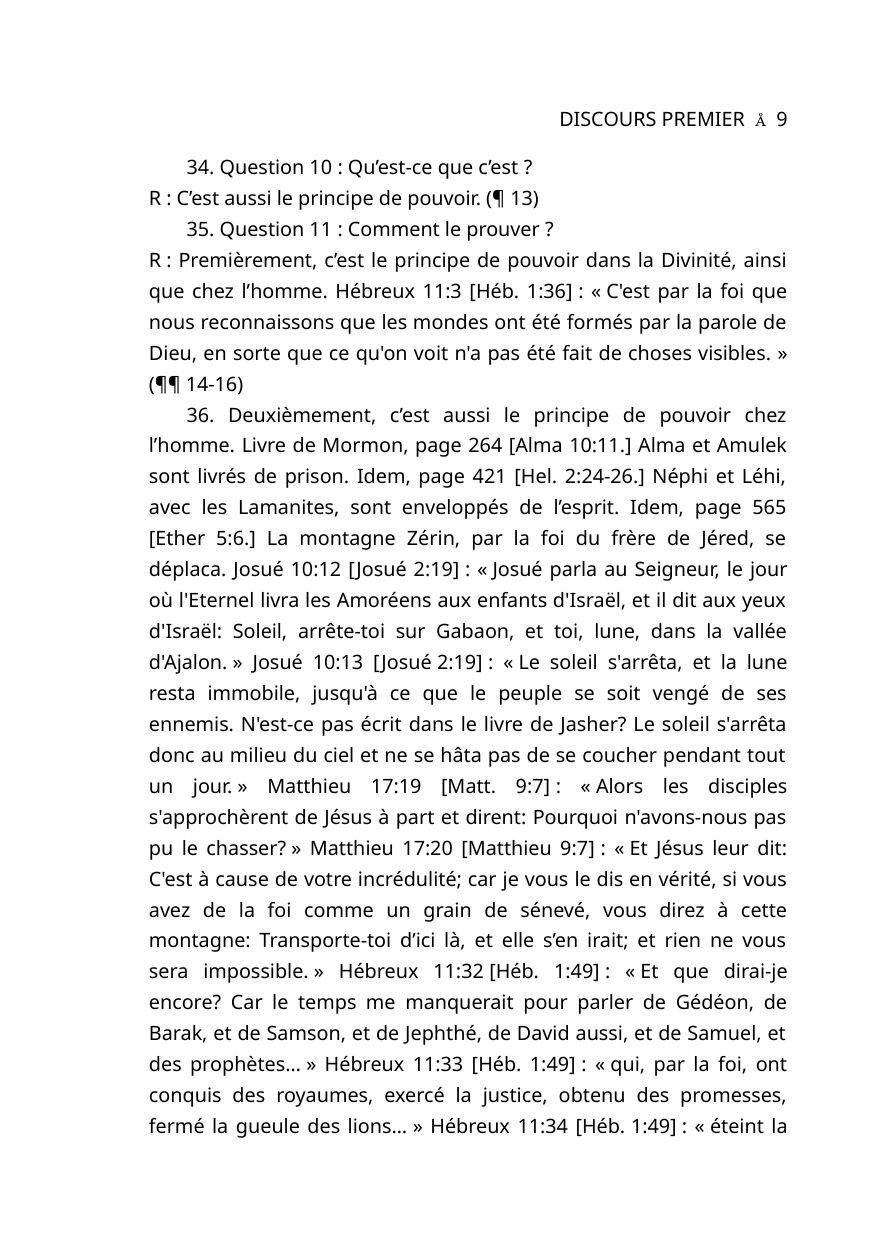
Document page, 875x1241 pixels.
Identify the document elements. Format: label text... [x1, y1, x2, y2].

text R : C’est aussi le principe de pouvoir. (¶ 13) [149, 184, 787, 211]
text 35. Question 11 : Comment le prouver ? [149, 215, 787, 242]
text 36. Deuxièmement, c’est aussi le principe de pouvoir chez l’homme. Livre de Mormon, page 264 [Alma 10:11.] Alma et Amulek sont livrés de prison. Idem, page 421 [Hel. 2:24-26.] Néphi et Léhi, avec les Lamanites, sont enveloppés de l’esprit. Idem, page 565 [Ether 5:6.] La montagne Zérin, par la foi du frère de Jéred, se déplaca. Josué 10:12 [Josué 2:19] : « Josué parla au Seigneur, le jour où l'Eternel livra les Amoréens aux enfants d'Israël, et il dit aux yeux d'Israël: Soleil, arrête-toi sur Gabaon, et toi, lune, dans la vallée d'Ajalon. » Josué 10:13 [Josué 2:19] : « Le soleil s'arrêta, et la lune resta immobile, jusqu'à ce que le peuple se soit vengé de ses ennemis. N'est-ce pas écrit dans le livre de Jasher? Le soleil s'arrêta donc au milieu du ciel et ne se hâta pas de se coucher pendant tout un jour. » Matthieu 17:19 [Matt. 9:7] : « Alors les disciples s'approchèrent de Jésus à part et dirent: Pourquoi n'avons-nous pas pu le chasser? » Matthieu 17:20 [Matthieu 9:7] : « Et Jésus leur dit: C'est à cause de votre incrédulité; car je vous le dis en vérité, si vous avez de la foi comme un grain de sénevé, vous direz à cette montagne: Transporte-toi d’ici là, et elle s’en irait; et rien ne vous sera impossible. » Hébreux 11:32 [Héb. 1:49] : « Et que dirai-je encore? Car le temps me manquerait pour parler de Gédéon, de Barak, et de Samson, et de Jephthé, de David aussi, et de Samuel, et des prophètes… » Hébreux 11:33 [Héb. 1:49] : « qui, par la foi, ont conquis des royaumes, exercé la justice, obtenu des promesses, fermé la gueule des lions… » Hébreux 11:34 [Héb. 1:49] : « éteint la [149, 401, 787, 1139]
text 34. Question 10 : Qu’est-ce que c’est ? [149, 153, 787, 180]
text R : Premièrement, c’est le principe de pouvoir dans la Divinité, ainsi que chez l’homme. Hébreux 11:3 [Héb. 1:36] : « C'est par la foi que nous reconnaissons que les mondes ont été formés par la parole de Dieu, en sorte que ce qu'on voit n'a pas été fait de choses visibles. » (¶¶ 14-16) [149, 246, 787, 397]
